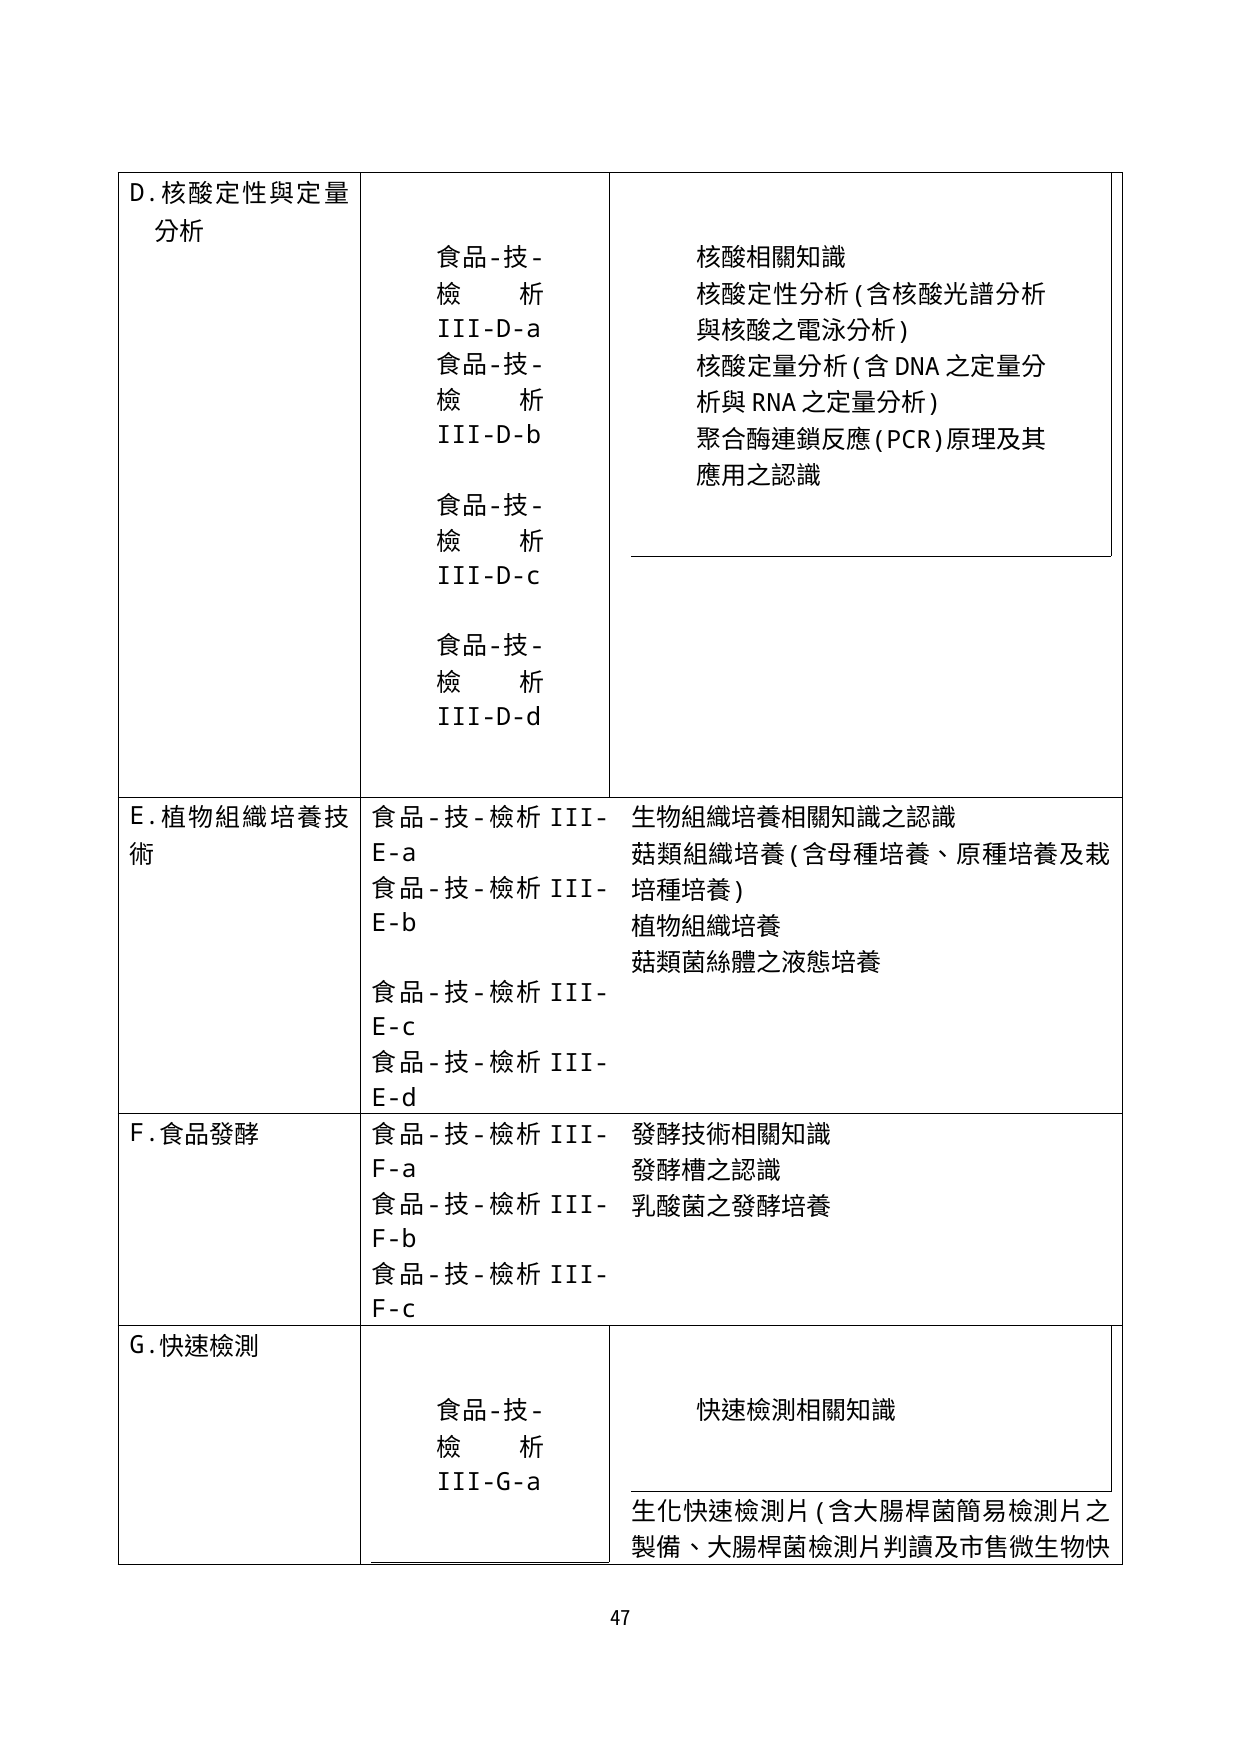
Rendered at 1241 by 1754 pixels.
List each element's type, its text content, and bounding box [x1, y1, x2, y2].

table_cell 食品-技-檢析III-G-a [361, 1326, 620, 1564]
table_cell G.快速檢測 [119, 1326, 360, 1564]
table_cell 快速檢測相關知識 生化快速檢測片(含大腸桿菌簡易檢測片之製備、大腸桿菌檢測片判讀及市售微生物快 [620, 1326, 1122, 1564]
table_cell 食品-技-檢析III-E-a 食品-技-檢析III-E-b 食品-技-檢析III-E-c 食品-技-檢析III-E-d [361, 798, 620, 1113]
table_cell 食品-技-檢析III-F-a 食品-技-檢析III-F-b 食品-技-檢析III-F-c [361, 1114, 620, 1325]
table_cell F.食品發酵 [119, 1114, 360, 1325]
table_cell 核酸相關知識 核酸定性分析(含核酸光譜分析與核酸之電泳分析) 核酸定量分析(含DNA之定量分析與RNA之定量分析) 聚合酶連鎖反應(PCR)原理及其應用之認識 [620, 173, 1122, 797]
table_cell D.核酸定性與定量分析 [119, 173, 360, 797]
table_cell 生物組織培養相關知識之認識 菇類組織培養(含母種培養、原種培養及栽培種培養) 植物組織培養 菇類菌絲體之液態培養 [620, 798, 1122, 1113]
table_cell E.植物組織培養技術 [119, 798, 360, 1113]
table_cell 食品-技-檢析III-D-a 食品-技-檢析III-D-b 食品-技-檢析III-D-c 食品-技-檢析III-D-d [361, 173, 609, 797]
table_cell 發酵技術相關知識 發酵槽之認識 乳酸菌之發酵培養 [620, 1114, 1122, 1325]
table_cell [610, 173, 620, 797]
